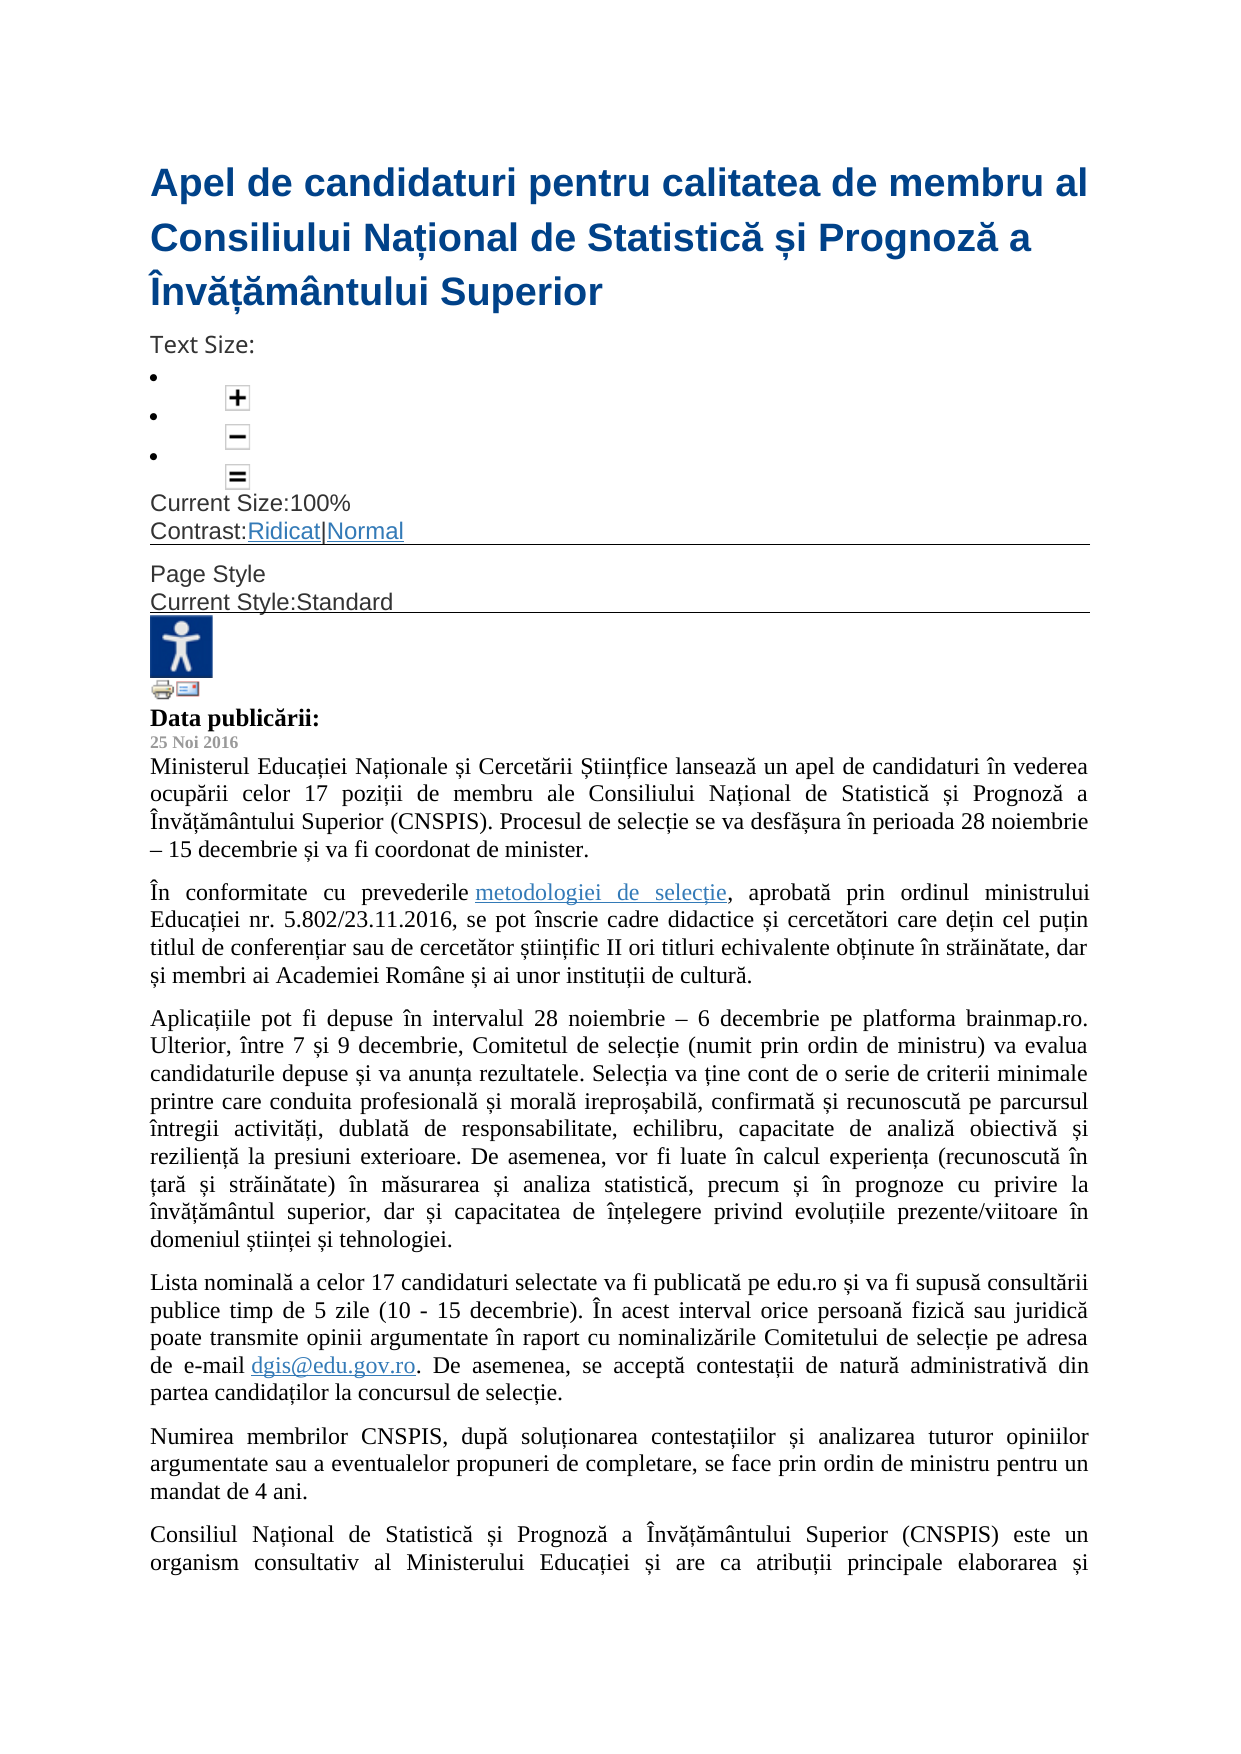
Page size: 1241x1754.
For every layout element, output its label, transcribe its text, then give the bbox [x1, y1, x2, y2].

text Contrast:Ridicat|Normal [150, 517, 1090, 544]
text Consiliul Național de Statistică și Prognoză a Învățământului Superior (CNSPIS) este un organism consultativ al Ministerului Educației și are ca atribuții principale elaborarea și [150, 1520, 1090, 1575]
text Text Size: [150, 324, 1090, 360]
text Page Style [150, 560, 1090, 588]
text 25 Noi 2016 [150, 732, 1090, 752]
text Aplicațiile pot fi depuse în intervalul 28 noiembrie – 6 decembrie pe platforma brainmap.ro. Ulterior, între 7 și 9 decembrie, Comitetul de selecție (numit prin ordin de ministru) va evalua candidaturile depuse și va anunța rezultatele. Selecția va ține cont de o serie de criterii minimale printre care conduita profesională și morală ireproșabilă, confirmată și recunoscută pe parcursul întregii activități, dublată de responsabilitate, echilibru, capacitate de analiză obiectivă și reziliență la presiuni exterioare. De asemenea, vor fi luate în calcul experiența (recunoscută în țară și străinătate) în măsurarea și analiza statistică, precum și în prognoze cu privire la învățământul superior, dar și capacitatea de înțelegere privind evoluțiile prezente/viitoare în domeniul științei și tehnologiei. [150, 1004, 1090, 1252]
text Ministerul Educației Naționale și Cercetării Științfice lansează un apel de candidaturi în vederea ocupării celor 17 poziții de membru ale Consiliului Național de Statistică și Prognoză a Învățământului Superior (CNSPIS). Procesul de selecție se va desfășura în perioada 28 noiembrie – 15 decembrie și va fi coordonat de minister. [150, 752, 1090, 862]
text Current Size:100% [150, 489, 1090, 517]
text Current Style:Standard [150, 588, 1090, 612]
text Data publicării: [150, 703, 1090, 732]
text Lista nominală a celor 17 candidaturi selectate va fi publicată pe edu.ro și va fi supusă consultării publice timp de 5 zile (10 - 15 decembrie). În acest interval orice persoană fizică sau juridică poate transmite opinii argumentate în raport cu nominalizările Comitetului de selecție pe adresa de e-mail dgis@edu.gov.ro. De asemenea, se acceptă contestații de natură administrativă din partea candidaților la concursul de selecție. [150, 1268, 1090, 1406]
text Apel de candidaturi pentru calitatea de membru al Consiliului Național de Statistică și Prognoză a Învățământului Superior [150, 150, 1090, 314]
text Numirea membrilor CNSPIS, după soluționarea contestațiilor și analizarea tuturor opiniilor argumentate sau a eventualelor propuneri de completare, se face prin ordin de ministru pentru un mandat de 4 ani. [150, 1422, 1090, 1504]
text În conformitate cu prevederile metodologiei de selecție, aprobată prin ordinul ministrului Educației nr. 5.802/23.11.2016, se pot înscrie cadre didactice și cercetători care dețin cel puțin titlul de conferențiar sau de cercetător științific II ori titluri echivalente obținute în străinătate, dar și membri ai Academiei Române și ai unor instituții de cultură. [150, 878, 1090, 988]
